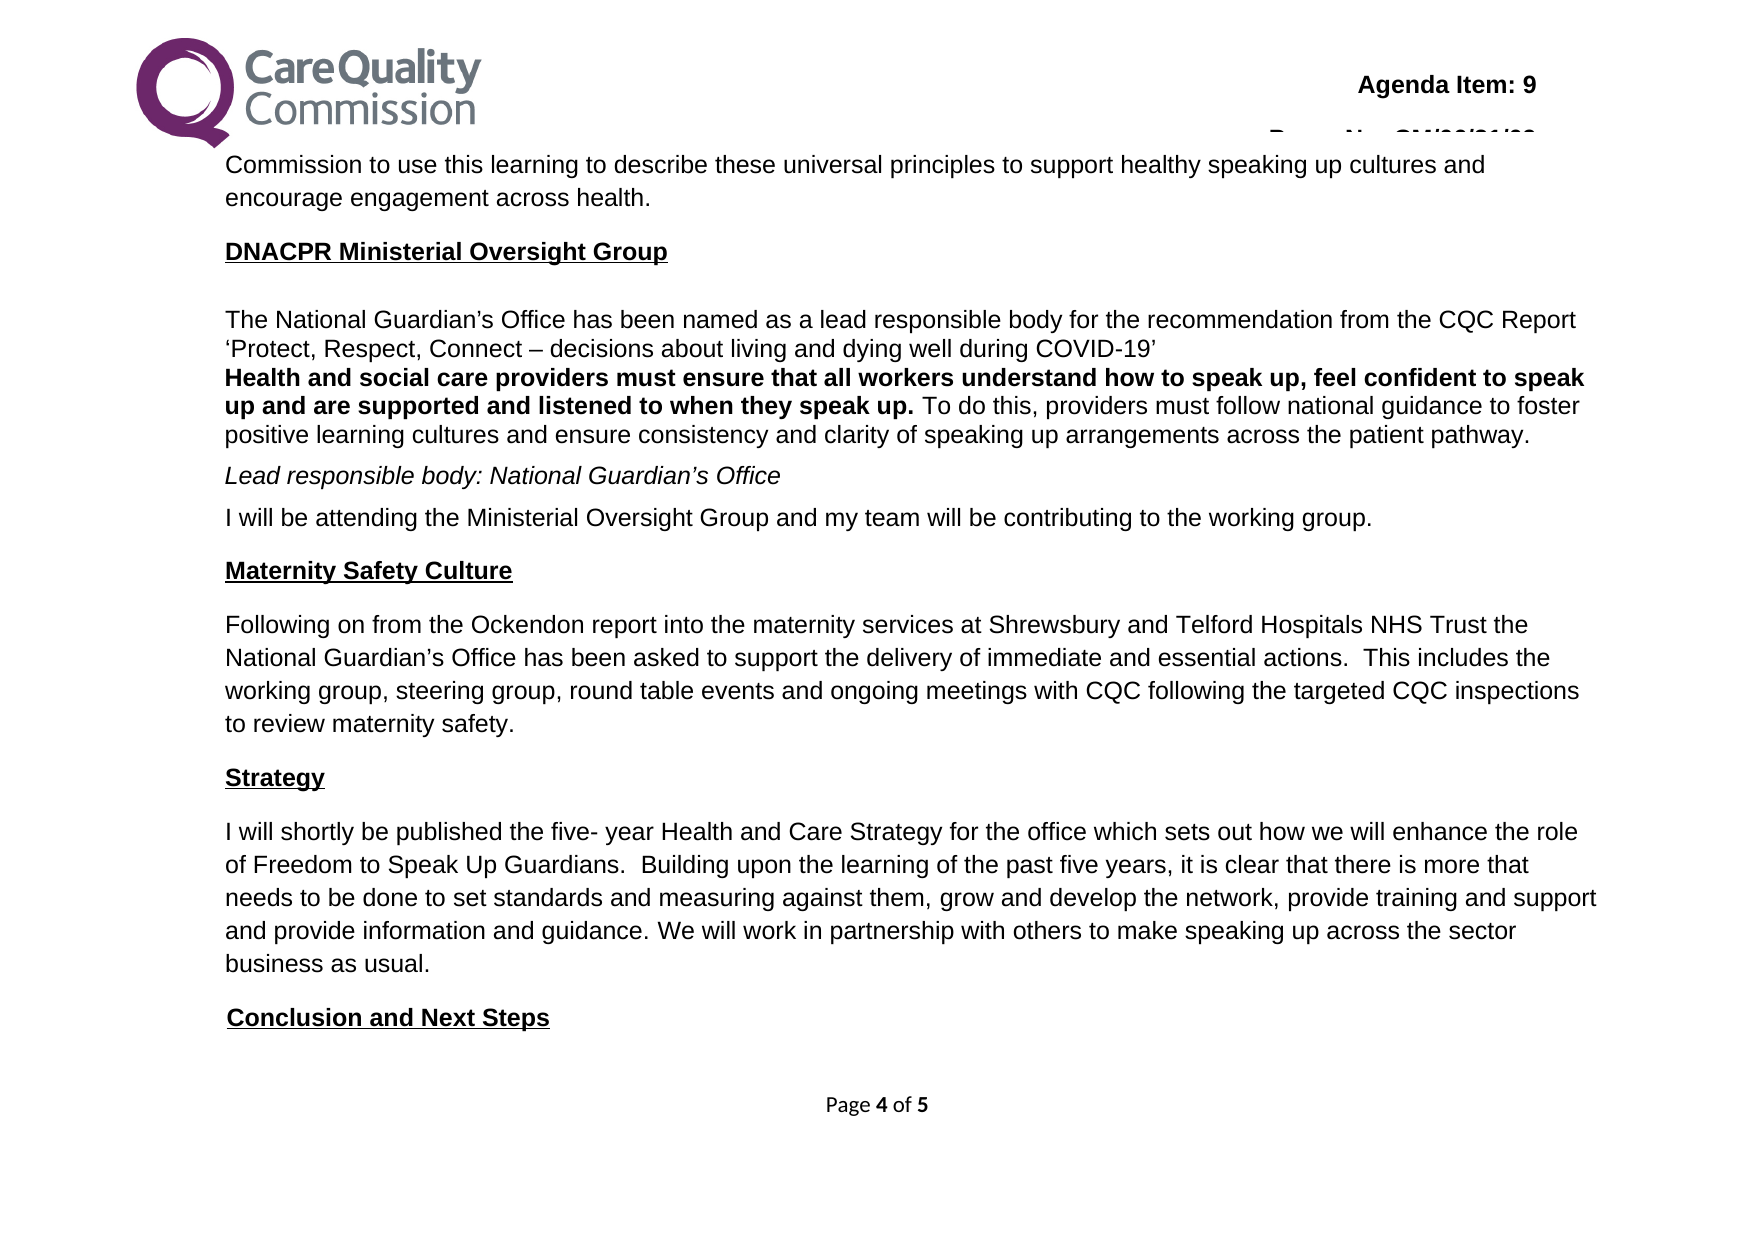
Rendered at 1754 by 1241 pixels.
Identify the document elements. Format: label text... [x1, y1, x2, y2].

text Strategy [225, 763, 1604, 792]
text Lead responsible body: National Guardian’s Office [224, 461, 1604, 490]
text DNACPR Ministerial Oversight Group [225, 237, 1604, 266]
text I will be attending the Ministerial Oversight Group and my team will be contributing to the working group. [225, 502, 1604, 531]
text Conclusion and Next Steps [150, 1003, 1604, 1032]
subtitle The National Guardian’s Office has been named as a lead responsible body for the recommendation from the CQC Report ‘Protect, Respect, Connect – decisions about living and dying well during COVID-19’ [225, 305, 1604, 362]
text Commission to use this learning to describe these universal principles to support healthy speaking up cultures and encourage engagement across health. [225, 150, 1604, 212]
text Maternity Safety Culture [225, 556, 1604, 585]
text I will shortly be published the five- year Health and Care Strategy for the office which sets out how we will enhance the role of Freedom to Speak Up Guardians. Building upon the learning of the past five years, it is clear that there is more that needs to be done to set standards and measuring against them, grow and develop the network, ​provide training and support​ and provide information and guidance. We will work in partnership with others to make speaking up across the sector business as usual. [225, 817, 1604, 978]
text Health and social care providers must ensure that all workers understand how to speak up, feel confident to speak up and are supported and listened to when they speak up. To do this, providers must follow national guidance to foster positive learning cultures and ensure consistency and clarity of speaking up arrangements across the patient pathway. [224, 362, 1604, 449]
text Following on from the Ockendon report into the maternity services at Shrewsbury and Telford Hospitals NHS Trust the National Guardian’s Office has been asked to support the delivery of immediate and essential actions. This includes the working group, steering group, round table events and ongoing meetings with CQC following the targeted CQC inspections to review maternity safety. [225, 610, 1604, 738]
